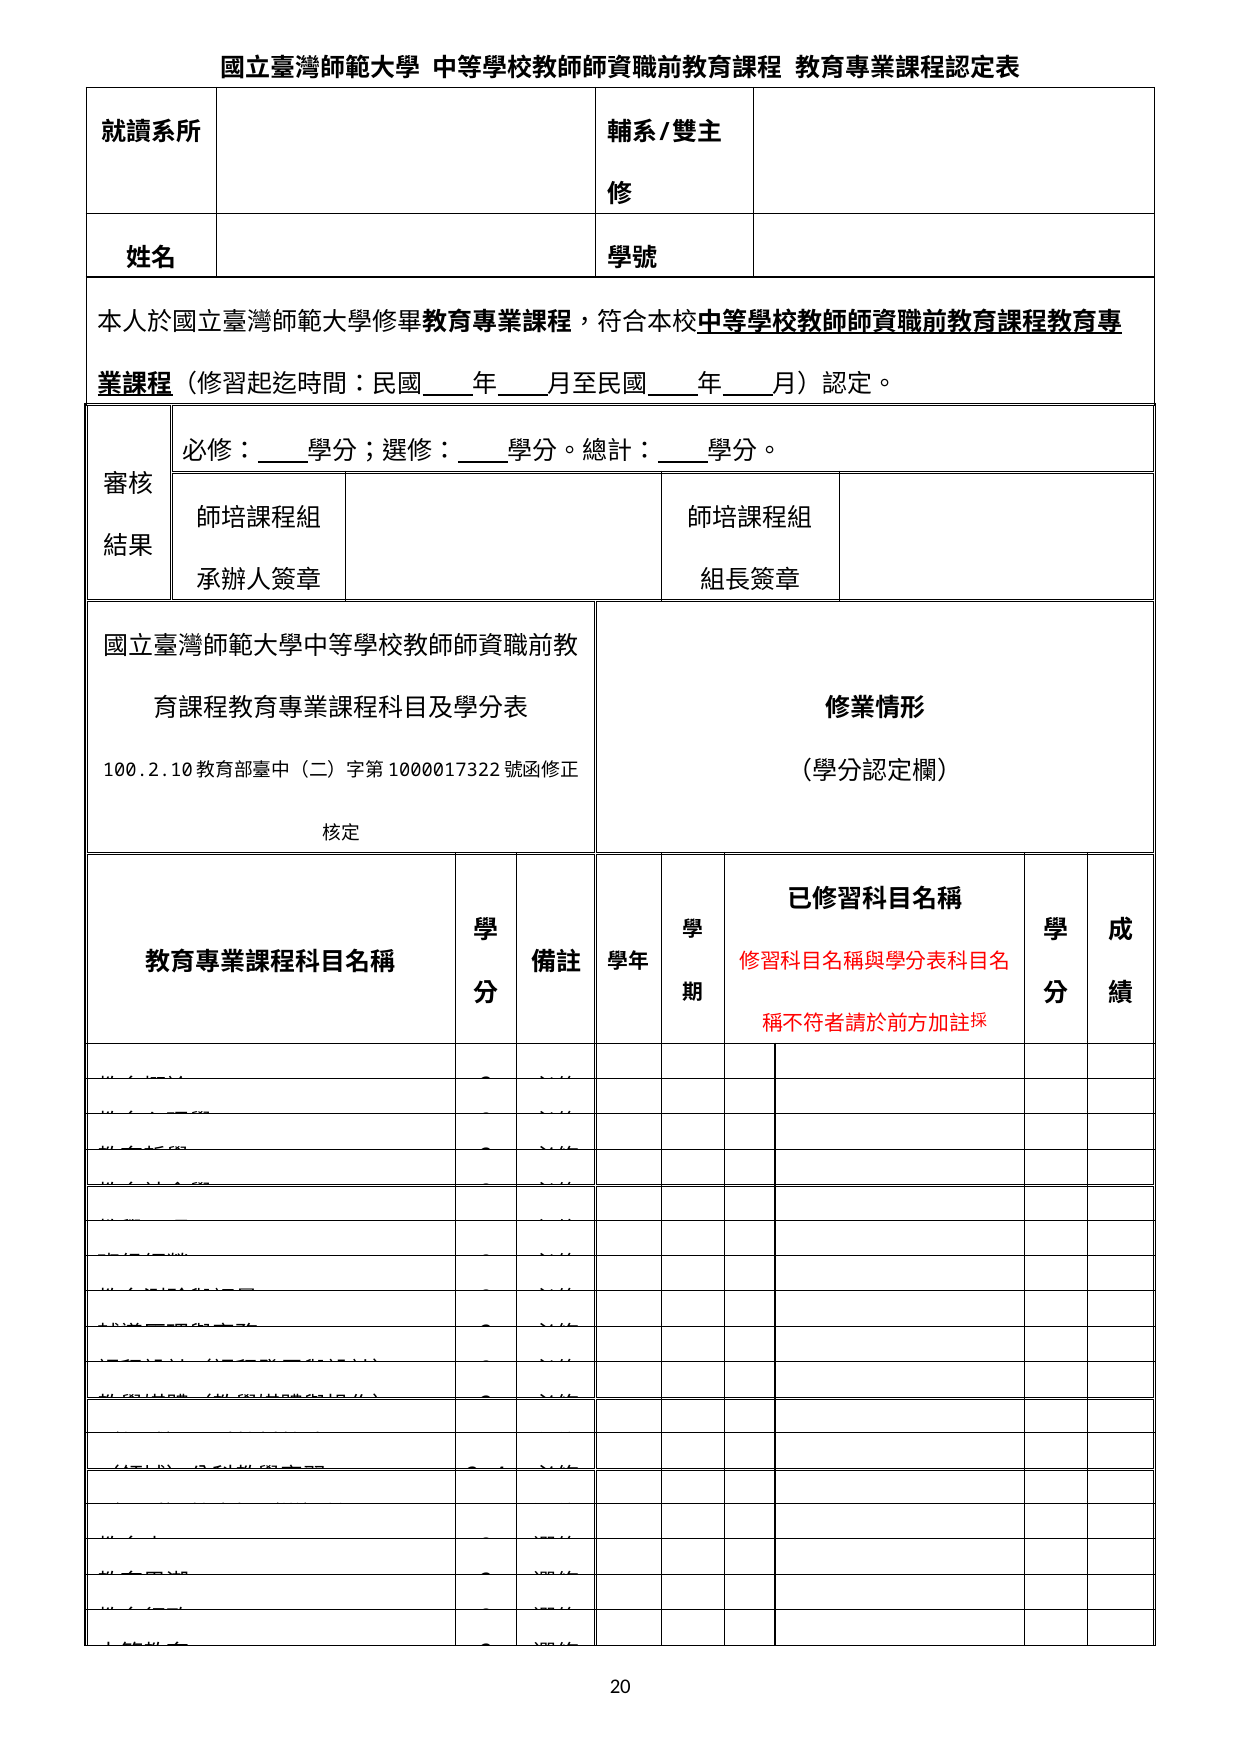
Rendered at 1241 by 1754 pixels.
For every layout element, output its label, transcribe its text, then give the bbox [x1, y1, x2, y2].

table_header [754, 88, 1154, 213]
table_cell （分科）教育概（導）論 [88, 1471, 455, 1503]
table_cell 必修 [517, 1433, 594, 1467]
table_cell [776, 1079, 1024, 1113]
table_cell [662, 1291, 724, 1326]
table_cell [1088, 1610, 1153, 1644]
table_cell [1025, 1610, 1087, 1644]
table_cell [1025, 1539, 1087, 1574]
table_cell [597, 1114, 661, 1149]
table_cell [217, 214, 595, 276]
table_cell [1088, 1362, 1153, 1397]
table_cell [597, 1504, 661, 1538]
table_cell 必修 [517, 1256, 594, 1290]
table_cell [725, 1187, 774, 1219]
table_cell 2 [456, 1471, 516, 1503]
table_cell [1025, 1150, 1087, 1184]
table_cell 已修習科目名稱 修習科目名稱與學分表科目名稱不符者請於前方加註採 [725, 855, 1024, 1042]
table_cell [1025, 1400, 1087, 1432]
table_cell [776, 1221, 1024, 1255]
table_cell 必修 [517, 1079, 594, 1113]
table_cell 必修 [517, 1362, 594, 1397]
table_cell [776, 1610, 1024, 1644]
table_cell 必修 [517, 1400, 594, 1432]
table_cell 教育社會學 [88, 1150, 455, 1184]
table_cell 班級經營 [88, 1221, 455, 1255]
table_cell [725, 1256, 774, 1290]
table_cell 必修 [517, 1327, 594, 1361]
table_cell [1088, 1327, 1153, 1361]
table_cell 2 [456, 1504, 516, 1538]
table_cell 備註 [517, 855, 594, 1042]
table_cell [776, 1400, 1024, 1432]
table_cell [776, 1471, 1024, 1503]
table_cell [1025, 1114, 1087, 1149]
table_cell 2-4 [456, 1433, 516, 1467]
table_cell [1088, 1433, 1153, 1467]
table_cell [1025, 1079, 1087, 1113]
table_cell [1088, 1044, 1153, 1078]
table_cell 2 [456, 1610, 516, 1644]
table_cell [597, 1433, 661, 1467]
table_cell 2 [456, 1539, 516, 1574]
table_cell 必修 [517, 1044, 594, 1078]
table_cell [1088, 1221, 1153, 1255]
table_cell [597, 1327, 661, 1361]
table_cell 選修 [517, 1575, 594, 1609]
table_cell [1025, 1187, 1087, 1219]
table_cell 教育專業課程科目名稱 [88, 855, 455, 1042]
table_header 就讀系所 [87, 88, 216, 213]
table_cell [597, 1400, 661, 1432]
table_cell 必修： 學分；選修： 學分。總計： 學分。 [173, 406, 1153, 471]
table_cell [725, 1150, 774, 1184]
table_cell [1025, 1291, 1087, 1326]
table_cell [662, 1150, 724, 1184]
table_cell [1088, 1504, 1153, 1538]
table_cell 選修 [517, 1471, 594, 1503]
table_cell [725, 1504, 774, 1538]
table_cell 必修 [517, 1150, 594, 1184]
table_cell [597, 1291, 661, 1326]
table_cell 姓名 [87, 214, 216, 276]
table_cell [597, 1610, 661, 1644]
table_header 輔系/雙主修 [596, 88, 753, 213]
table_cell [597, 1575, 661, 1609]
table_cell [725, 1433, 774, 1467]
table_cell 學分 [1025, 855, 1087, 1042]
table_cell [1088, 1400, 1153, 1432]
table_cell 修業情形 （學分認定欄） [597, 602, 1153, 852]
table_cell 審核 結果 [88, 406, 170, 599]
table_cell [776, 1539, 1024, 1574]
table_cell 必修 [517, 1291, 594, 1326]
table_cell [776, 1256, 1024, 1290]
table_cell [1088, 1114, 1153, 1149]
table_cell 國立臺灣師範大學中等學校教師師資職前教育課程教育專業課程科目及學分表 100.2.10教育部臺中（二）字第1000017322號函修正核定 [88, 602, 594, 852]
table_cell [725, 1114, 774, 1149]
table_cell [662, 1221, 724, 1255]
table_cell 師培課程組 承辦人簽章 [173, 474, 345, 599]
table_cell [662, 1575, 724, 1609]
table_cell [597, 1471, 661, 1503]
table_cell [662, 1539, 724, 1574]
table_cell [776, 1291, 1024, 1326]
table_cell [662, 1362, 724, 1397]
table_cell 必修 [517, 1221, 594, 1255]
table_cell [597, 1362, 661, 1397]
table_cell 2 [456, 1291, 516, 1326]
table_cell [725, 1400, 774, 1432]
table_cell [662, 1079, 724, 1113]
table_cell 2 [456, 1150, 516, 1184]
text 國立臺灣師範大學 中等學校教師師資職前教育課程 教育專業課程認定表 [75, 24, 1165, 87]
table_cell 成績 [1088, 855, 1153, 1042]
table_cell [1088, 1150, 1153, 1184]
table_cell [1025, 1327, 1087, 1361]
table_cell 必修 [517, 1187, 594, 1219]
table_cell [1025, 1221, 1087, 1255]
table_cell 2 [456, 1400, 516, 1432]
table_cell [1025, 1256, 1087, 1290]
table_cell 課程設計（課程發展與設計） [88, 1327, 455, 1361]
table_cell [725, 1610, 774, 1644]
table_cell 2 [456, 1114, 516, 1149]
table_cell [662, 1327, 724, 1361]
table_cell 2 [456, 1362, 516, 1397]
table_cell [1025, 1044, 1087, 1078]
table_cell [776, 1327, 1024, 1361]
table_cell [662, 1433, 724, 1467]
table_cell [662, 1610, 724, 1644]
table_cell [662, 1114, 724, 1149]
table_cell [662, 1471, 724, 1503]
table_cell （領域）分科教學實習 [88, 1433, 455, 1467]
table_cell [1088, 1291, 1153, 1326]
table_cell [754, 214, 1154, 276]
table_cell [776, 1362, 1024, 1397]
table_cell 2 [456, 1187, 516, 1219]
table_cell [597, 1539, 661, 1574]
table_cell 輔導原理與實務 [88, 1291, 455, 1326]
table_cell [1025, 1504, 1087, 1538]
table_cell [597, 1221, 661, 1255]
table_cell [725, 1471, 774, 1503]
table_cell 2 [456, 1221, 516, 1255]
table_cell 學期 [662, 855, 724, 1042]
table_cell [1025, 1433, 1087, 1467]
table_cell 選修 [517, 1539, 594, 1574]
table_cell [597, 1187, 661, 1219]
table_cell 學號 [596, 214, 753, 276]
table_cell [725, 1079, 774, 1113]
table_cell 教育史 [88, 1504, 455, 1538]
table_cell [725, 1327, 774, 1361]
table_cell 2 [456, 1327, 516, 1361]
table_cell [725, 1291, 774, 1326]
table_cell 本人於國立臺灣師範大學修畢教育專業課程，符合本校中等學校教師師資職前教育課程教育專業課程（修習起迄時間：民國 年 月至民國 年 月）認定。 [87, 278, 1154, 402]
table_cell [662, 1504, 724, 1538]
table_cell [1025, 1575, 1087, 1609]
table_cell 必修 [517, 1114, 594, 1149]
table_cell 教學媒體（教學媒體與操作） [88, 1362, 455, 1397]
table_cell 教學原理 [88, 1187, 455, 1219]
table_cell 教育測驗與評量 [88, 1256, 455, 1290]
table_cell 學分 [456, 855, 516, 1042]
table_cell 中等教育 [88, 1610, 455, 1644]
table_cell [725, 1044, 774, 1078]
table_cell [840, 474, 1153, 599]
table_cell [1088, 1539, 1153, 1574]
table_cell [725, 1539, 774, 1574]
table_cell 教育行政 [88, 1575, 455, 1609]
table_cell [662, 1400, 724, 1432]
table_cell [662, 1187, 724, 1219]
table_cell [776, 1575, 1024, 1609]
table_cell [725, 1221, 774, 1255]
table_cell [776, 1187, 1024, 1219]
table_cell 教育心理學 [88, 1079, 455, 1113]
table_cell [662, 1044, 724, 1078]
table_cell [776, 1504, 1024, 1538]
table_cell [597, 1079, 661, 1113]
table_cell 教育概論 [88, 1044, 455, 1078]
table_cell [776, 1150, 1024, 1184]
table_cell [1025, 1471, 1087, 1503]
table_cell [662, 1256, 724, 1290]
table_cell 師培課程組 組長簽章 [662, 474, 839, 599]
table_cell 選修 [517, 1504, 594, 1538]
table_cell 選修 [517, 1610, 594, 1644]
table_cell [725, 1575, 774, 1609]
table_cell [597, 1044, 661, 1078]
table_cell [1088, 1079, 1153, 1113]
table_cell [346, 474, 661, 599]
table_cell 2 [456, 1044, 516, 1078]
table_cell [776, 1433, 1024, 1467]
table_cell 學年 [597, 855, 661, 1042]
table_cell [1088, 1471, 1153, 1503]
table_cell 2 [456, 1079, 516, 1113]
table_cell 2 [456, 1256, 516, 1290]
table_cell [1088, 1187, 1153, 1219]
table_cell 2 [456, 1575, 516, 1609]
table_cell [597, 1150, 661, 1184]
table_cell [725, 1362, 774, 1397]
table_cell [776, 1114, 1024, 1149]
table_header [217, 88, 595, 213]
table_cell （領域）分科教材教法 [88, 1400, 455, 1432]
table_cell [597, 1256, 661, 1290]
table_cell [1088, 1256, 1153, 1290]
table_cell 教育思潮 [88, 1539, 455, 1574]
table_cell [776, 1044, 1024, 1078]
table_cell 教育哲學 [88, 1114, 455, 1149]
table_cell [1088, 1575, 1153, 1609]
table_cell [1025, 1362, 1087, 1397]
